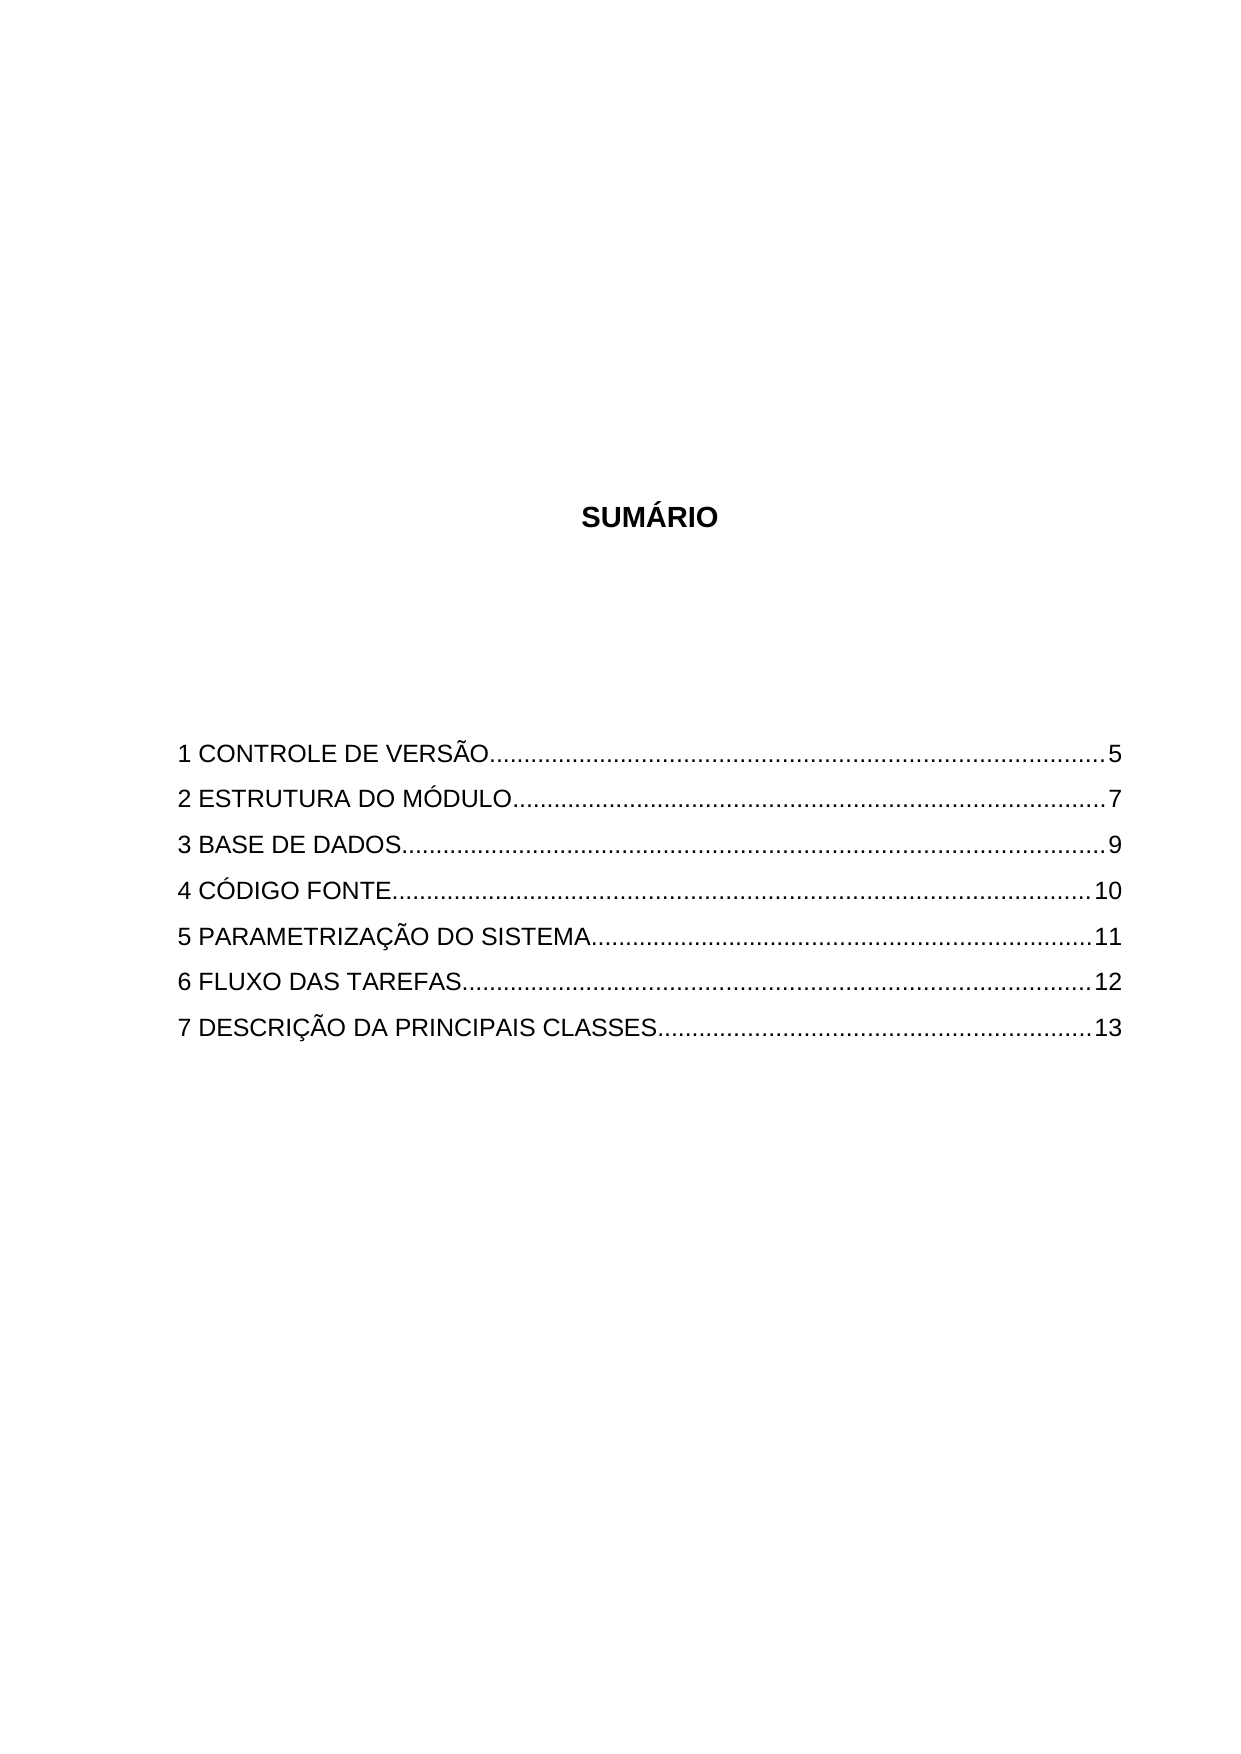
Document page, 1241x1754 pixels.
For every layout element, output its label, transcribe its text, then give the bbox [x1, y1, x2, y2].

text 1 CONTROLE DE VERSÃO 5 [177, 740, 1122, 768]
subtitle Sumário [177, 501, 1122, 533]
text 3 BASE DE DADOS 9 [177, 831, 1122, 859]
text 6 FLUXO DAS TAREFAS 12 [177, 968, 1122, 996]
text 4 CÓDIGO FONTE 10 [177, 877, 1122, 905]
text 5 PARAMETRIZAÇÃO DO SISTEMA 11 [177, 923, 1122, 951]
text 7 DESCRIÇÃO DA PRINCIPAIS CLASSES 13 [177, 1014, 1122, 1042]
text 2 ESTRUTURA DO MÓDULO 7 [177, 785, 1122, 813]
